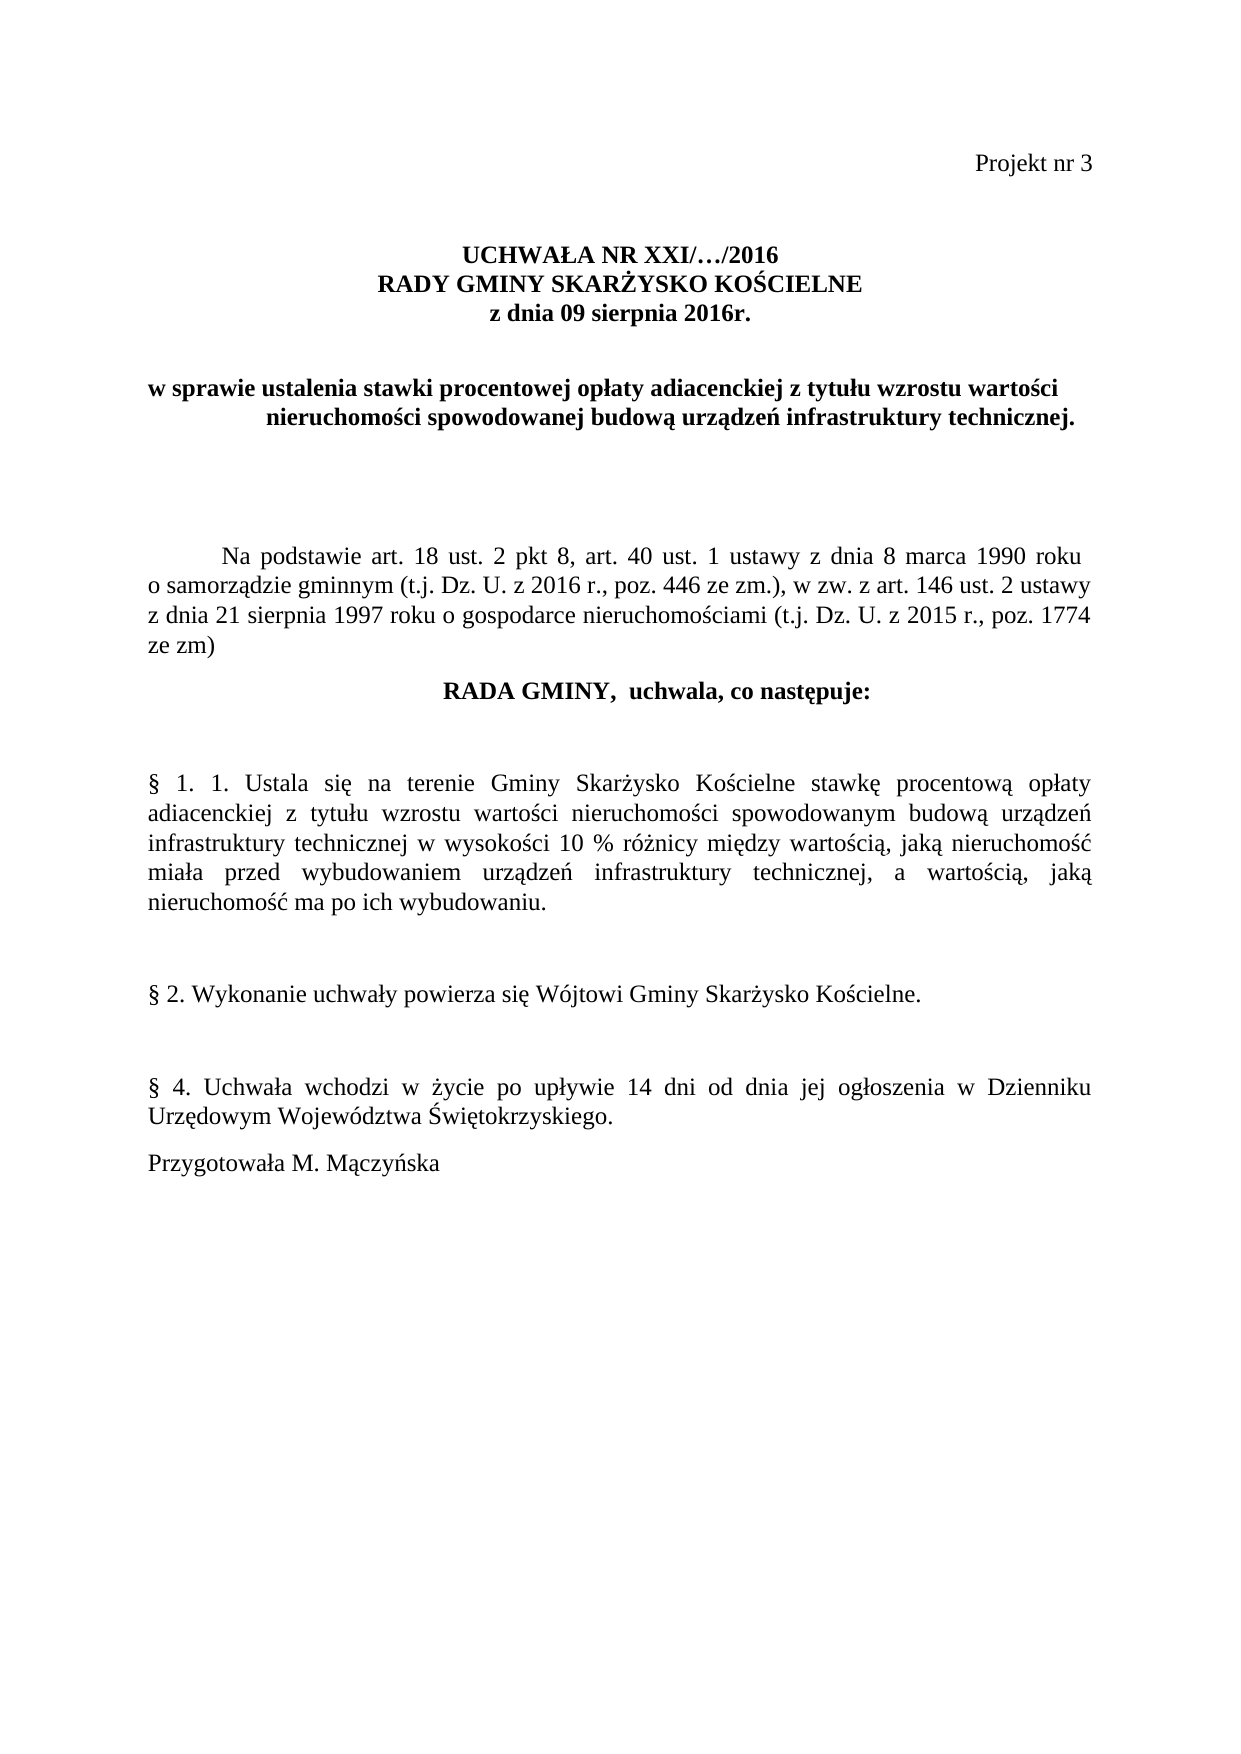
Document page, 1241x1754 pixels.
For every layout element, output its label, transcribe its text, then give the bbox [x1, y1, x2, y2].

text UCHWAŁA NR XXI/…/2016 [148, 240, 1093, 269]
text z dnia 09 sierpnia 2016r. [148, 298, 1093, 326]
text § 2. Wykonanie uchwały powierza się Wójtowi Gminy Skarżysko Kościelne. [148, 979, 1093, 1008]
text RADA GMINY, uchwala, co następuje: [148, 676, 1093, 705]
text Przygotowała M. Mączyńska [148, 1148, 1093, 1176]
text § 1. 1. Ustala się na terenie Gminy Skarżysko Kościelne stawkę procentową opłaty adiacenckiej z tytułu wzrostu wartości nieruchomości spowodowanym budową urządzeń infrastruktury technicznej w wysokości 10 % różnicy między wartością, jaką nieruchomość miała przed wybudowaniem urządzeń infrastruktury technicznej, a wartością, jaką nieruchomość ma po ich wybudowaniu. [148, 768, 1093, 916]
text RADY GMINY SKARŻYSKO KOŚCIELNE [148, 269, 1093, 298]
text Projekt nr 3 [148, 148, 1093, 176]
text w sprawie ustalenia stawki procentowej opłaty adiacenckiej z tytułu wzrostu wartości nieruchomości spowodowanej budową urządzeń infrastruktury technicznej. [148, 373, 1093, 431]
text § 4. Uchwała wchodzi w życie po upływie 14 dni od dnia jej ogłoszenia w Dzienniku Urzędowym Województwa Świętokrzyskiego. [148, 1072, 1093, 1130]
text Na podstawie art. 18 ust. 2 pkt 8, art. 40 ust. 1 ustawy z dnia 8 marca 1990 roku o samorządzie gminnym (t.j. Dz. U. z 2016 r., poz. 446 ze zm.), w zw. z art. 146 ust. 2 ustawy z dnia 21 sierpnia 1997 roku o gospodarce nieruchomościami (t.j. Dz. U. z 2015 r., poz. 1774 ze zm) [148, 541, 1093, 658]
